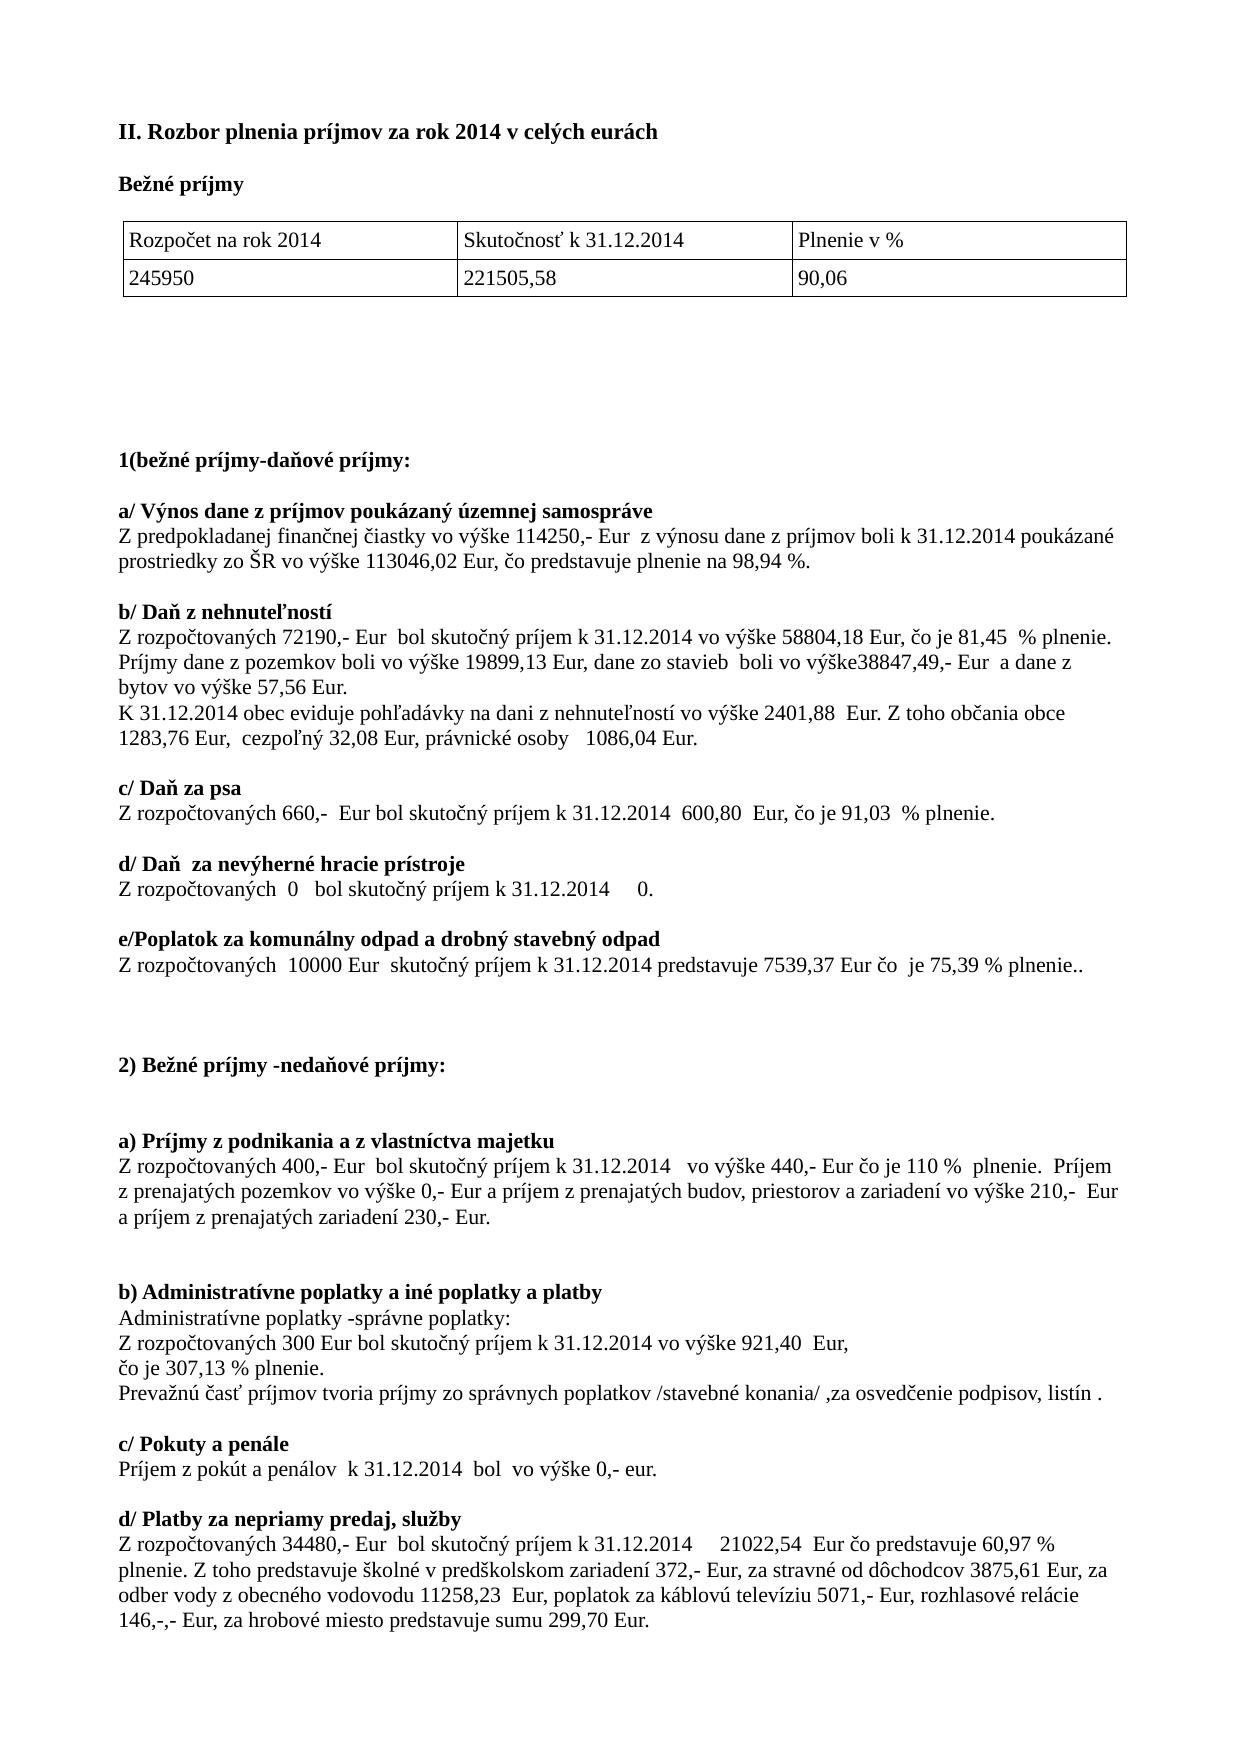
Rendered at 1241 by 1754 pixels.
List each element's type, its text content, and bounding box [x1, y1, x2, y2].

text 2) Bežné príjmy -nedaňové príjmy: [118, 1052, 1122, 1078]
table_cell 90,06 [793, 260, 1126, 296]
text a/ Výnos dane z príjmov poukázaný územnej samospráve [118, 498, 1122, 523]
text Z rozpočtovaných 300 Eur bol skutočný príjem k 31.12.2014 vo výške 921,40 Eur, [118, 1330, 1122, 1355]
text Z rozpočtovaných 0 bol skutočný príjem k 31.12.2014 0. [118, 876, 1122, 901]
text 1(bežné príjmy-daňové príjmy: [118, 447, 1122, 473]
text Administratívne poplatky -správne poplatky: [118, 1304, 1122, 1330]
text II. Rozbor plnenia príjmov za rok 2014 v celých eurách [118, 118, 1122, 144]
text Z predpokladanej finančnej čiastky vo výške 114250,- Eur z výnosu dane z príjmov boli k 31.12.2014 poukázané prostriedky zo ŠR vo výške 113046,02 Eur, čo predstavuje plnenie na 98,94 %. [118, 523, 1122, 573]
text čo je 307,13 % plnenie. [118, 1355, 1122, 1380]
text Z rozpočtovaných 10000 Eur skutočný príjem k 31.12.2014 predstavuje 7539,37 Eur čo je 75,39 % plnenie.. [118, 952, 1122, 977]
text d/ Daň za nevýherné hracie prístroje [118, 851, 1122, 876]
table_cell 221505,58 [458, 260, 792, 296]
text c/ Pokuty a penále [118, 1431, 1122, 1456]
text Z rozpočtovaných 660,- Eur bol skutočný príjem k 31.12.2014 600,80 Eur, čo je 91,03 % plnenie. [118, 800, 1122, 826]
table_header Skutočnosť k 31.12.2014 [458, 222, 792, 258]
text Z rozpočtovaných 400,- Eur bol skutočný príjem k 31.12.2014 vo výške 440,- Eur čo je 110 % plnenie. Príjem z prenajatých pozemkov vo výške 0,- Eur a príjem z prenajatých budov, priestorov a zariadení vo výške 210,- Eur a príjem z prenajatých zariadení 230,- Eur. [118, 1153, 1122, 1229]
text Z rozpočtovaných 72190,- Eur bol skutočný príjem k 31.12.2014 vo výške 58804,18 Eur, čo je 81,45 % plnenie. Príjmy dane z pozemkov boli vo výške 19899,13 Eur, dane zo stavieb boli vo výške38847,49,- Eur a dane z bytov vo výške 57,56 Eur. [118, 624, 1122, 699]
text b/ Daň z nehnuteľností [118, 599, 1122, 624]
text Bežné príjmy [118, 171, 1122, 196]
text Z rozpočtovaných 34480,- Eur bol skutočný príjem k 31.12.2014 21022,54 Eur čo predstavuje 60,97 % plnenie. Z toho predstavuje školné v predškolskom zariadení 372,- Eur, za stravné od dôchodcov 3875,61 Eur, za odber vody z obecného vodovodu 11258,23 Eur, poplatok za káblovú televíziu 5071,- Eur, rozhlasové relácie 146,-,- Eur, za hrobové miesto predstavuje sumu 299,70 Eur. [118, 1531, 1122, 1632]
table_header Plnenie v % [793, 222, 1126, 258]
text Príjem z pokút a penálov k 31.12.2014 bol vo výške 0,- eur. [118, 1456, 1122, 1481]
table_cell 245950 [124, 260, 457, 296]
text e/Poplatok za komunálny odpad a drobný stavebný odpad [118, 926, 1122, 952]
text b) Administratívne poplatky a iné poplatky a platby [118, 1279, 1122, 1304]
text Prevažnú časť príjmov tvoria príjmy zo správnych poplatkov /stavebné konania/ ,za osvedčenie podpisov, listín . [118, 1380, 1122, 1405]
text a) Príjmy z podnikania a z vlastníctva majetku [118, 1128, 1122, 1153]
text K 31.12.2014 obec eviduje pohľadávky na dani z nehnuteľností vo výške 2401,88 Eur. Z toho občania obce 1283,76 Eur, cezpoľný 32,08 Eur, právnické osoby 1086,04 Eur. [118, 699, 1122, 750]
text c/ Daň za psa [118, 775, 1122, 800]
text d/ Platby za nepriamy predaj, služby [118, 1506, 1122, 1531]
table_header Rozpočet na rok 2014 [124, 222, 457, 258]
